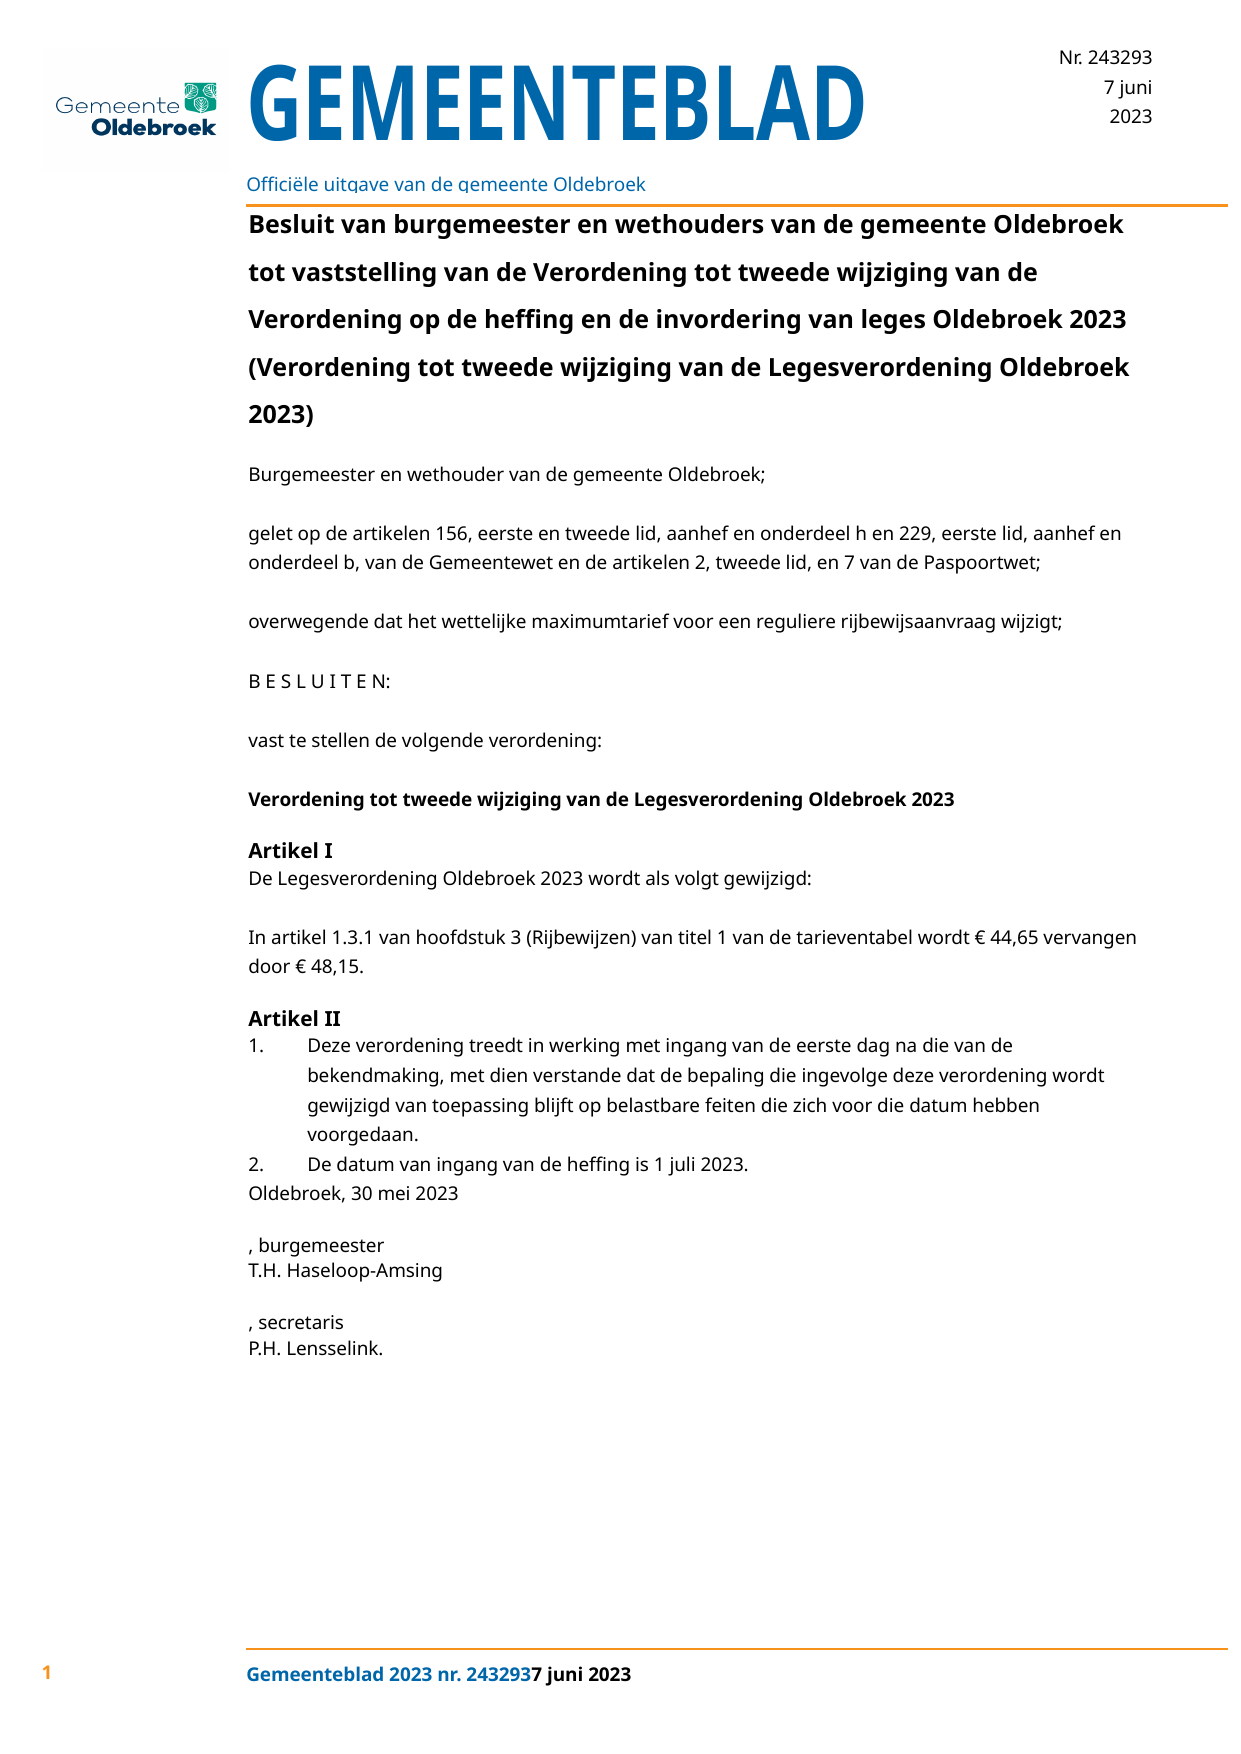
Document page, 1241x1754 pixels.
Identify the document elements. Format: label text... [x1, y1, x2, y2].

text In artikel 1.3.1 van hoofdstuk 3 (Rijbewijzen) van titel 1 van de tarieventabel wordt € 44,65 vervangen door € 48,15. [248, 924, 1152, 979]
list Deze verordening treedt in werking met ingang van de eerste dag na die van de bekendmaking, met dien verstande dat de bepaling die ingevolge deze verordening wordt gewijzigd van toepassing blijft op belastbare feiten die zich voor die datum hebben voorgedaan. [248, 1033, 1152, 1147]
text P.H. Lensselink. [248, 1335, 1152, 1361]
text vast te stellen de volgende verordening: [248, 727, 1152, 753]
text De Legesverordening Oldebroek 2023 wordt als volgt gewijzigd: [248, 865, 1152, 891]
text , burgemeester [248, 1232, 1152, 1258]
text overwegende dat het wettelijke maximumtarief voor een reguliere rijbewijsaanvraag wijzigt; [248, 609, 1152, 634]
text T.H. Haseloop-Amsing [248, 1258, 1152, 1283]
text B E S L U I T E N: [248, 668, 1152, 693]
text Verordening tot tweede wijziging van de Legesverordening Oldebroek 2023 [248, 786, 1152, 812]
picture [41, 47, 231, 172]
text Artikel II [248, 1004, 1152, 1033]
list De datum van ingang van de heffing is 1 juli 2023. [248, 1151, 1152, 1177]
text Burgemeester en wethouder van de gemeente Oldebroek; [248, 461, 1152, 486]
text , secretaris [248, 1309, 1152, 1335]
text Artikel I [248, 837, 1152, 865]
text onderdeel b, van de Gemeentewet en de artikelen 2, tweede lid, en 7 van de Paspoortwet; [248, 549, 1152, 575]
text Besluit van burgemeester en wethouders van de gemeente Oldebroek tot vaststelling van de Verordening tot tweede wijziging van de Verordening op de heffing en de invordering van leges Oldebroek 2023 (Verordening tot tweede wijziging van de Legesverordening Oldebroek 2023) [248, 207, 1152, 431]
text gelet op de artikelen 156, eerste en tweede lid, aanhef en onderdeel h en 229, eerste lid, aanhef en [248, 520, 1152, 546]
text Oldebroek, 30 mei 2023 [248, 1181, 1152, 1206]
